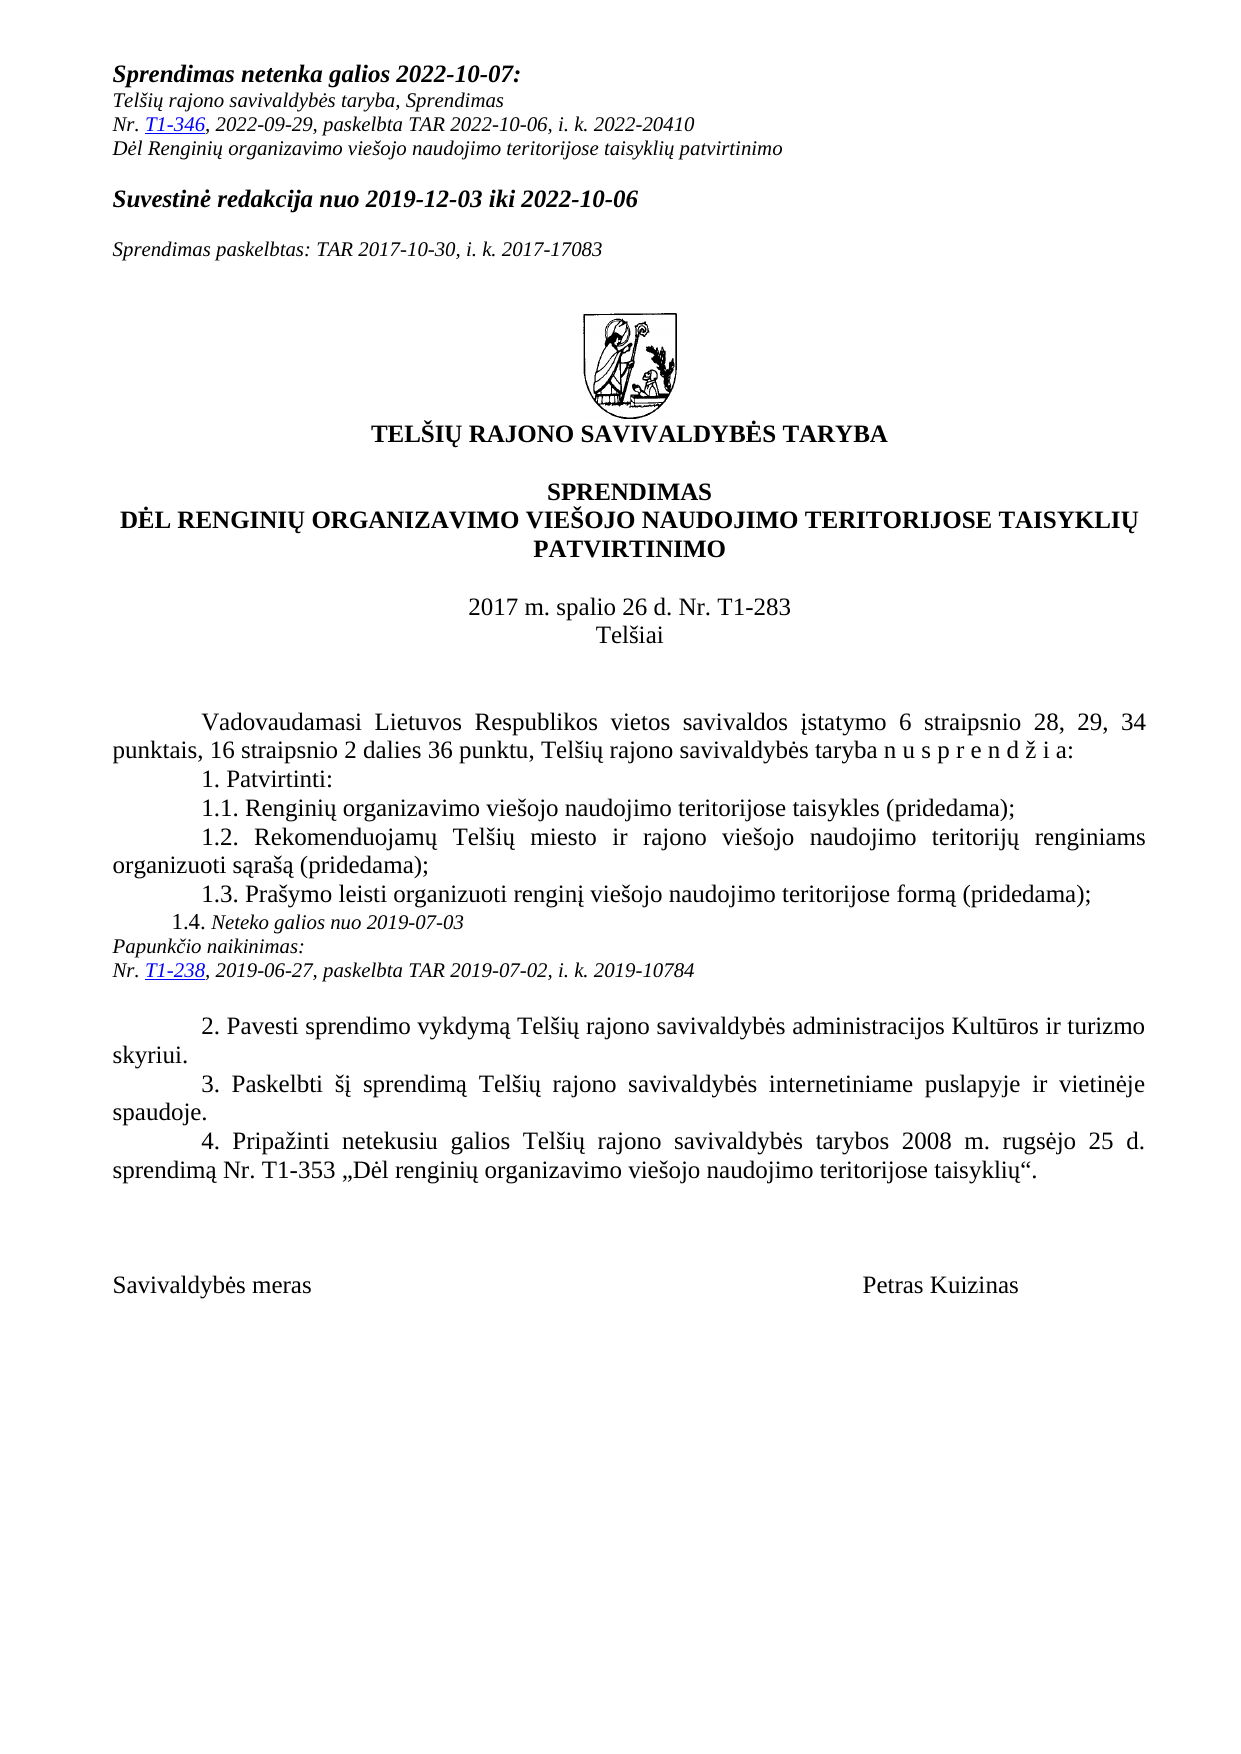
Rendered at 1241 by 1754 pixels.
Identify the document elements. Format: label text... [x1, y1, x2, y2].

text Suvestinė redakcija nuo 2019-12-03 iki 2022-10-06 [112, 184, 1147, 213]
text Dėl Renginių organizavimo viešojo naudojimo teritorijose taisyklių patvirtinimo [112, 136, 1147, 160]
text 1.1. Renginių organizavimo viešojo naudojimo teritorijose taisykles (pridedama); [112, 793, 1147, 822]
text 1. Patvirtinti: [112, 764, 1147, 793]
text 2017 m. spalio 26 d. Nr. T1-283 [112, 592, 1147, 620]
text Nr. T1-346, 2022-09-29, paskelbta TAR 2022-10-06, i. k. 2022-20410 [112, 112, 1147, 136]
text Sprendimas netenka galios 2022-10-07: [112, 59, 1147, 88]
text DĖL RENGINIŲ ORGANIZAVIMO VIEŠOJO NAUDOJIMO TERITORIJOSE TAISYKLIŲ PATVIRTINIMO [112, 505, 1147, 563]
text Telšiai [112, 620, 1147, 649]
text Papunkčio naikinimas: [112, 934, 1147, 958]
text 1.2. Rekomenduojamų Telšių miesto ir rajono viešojo naudojimo teritorijų renginiams organizuoti sąrašą (pridedama); [112, 822, 1147, 879]
text TELŠIŲ RAJONO SAVIVALDYBĖS TARYBA [112, 419, 1147, 448]
text 4. Pripažinti netekusiu galios Telšių rajono savivaldybės tarybos 2008 m. rugsėjo 25 d. sprendimą Nr. T1-353 „Dėl renginių organizavimo viešojo naudojimo teritorijose taisyklių“. [112, 1126, 1147, 1184]
text SPRENDIMAS [112, 477, 1147, 505]
text 2. Pavesti sprendimo vykdymą Telšių rajono savivaldybės administracijos Kultūros ir turizmo skyriui. [112, 1011, 1147, 1069]
text 3. Paskelbti šį sprendimą Telšių rajono savivaldybės internetiniame puslapyje ir vietinėje spaudoje. [112, 1069, 1147, 1126]
text Nr. T1-238, 2019-06-27, paskelbta TAR 2019-07-02, i. k. 2019-10784 [112, 958, 1147, 982]
text Sprendimas paskelbtas: TAR 2017-10-30, i. k. 2017-17083 [112, 237, 1147, 261]
text 1.3. Prašymo leisti organizuoti renginį viešojo naudojimo teritorijose formą (pridedama); [112, 879, 1147, 908]
text Vadovaudamasi Lietuvos Respublikos vietos savivaldos įstatymo 6 straipsnio 28, 29, 34 punktais, 16 straipsnio 2 dalies 36 punktu, Telšių rajono savivaldybės taryba n u s p r e n d ž i a: [112, 707, 1147, 764]
text Savivaldybės meras Petras Kuizinas [112, 1270, 1147, 1299]
text 1.4. Neteko galios nuo 2019-07-03 [112, 908, 1147, 934]
text Telšių rajono savivaldybės taryba, Sprendimas [112, 88, 1147, 112]
